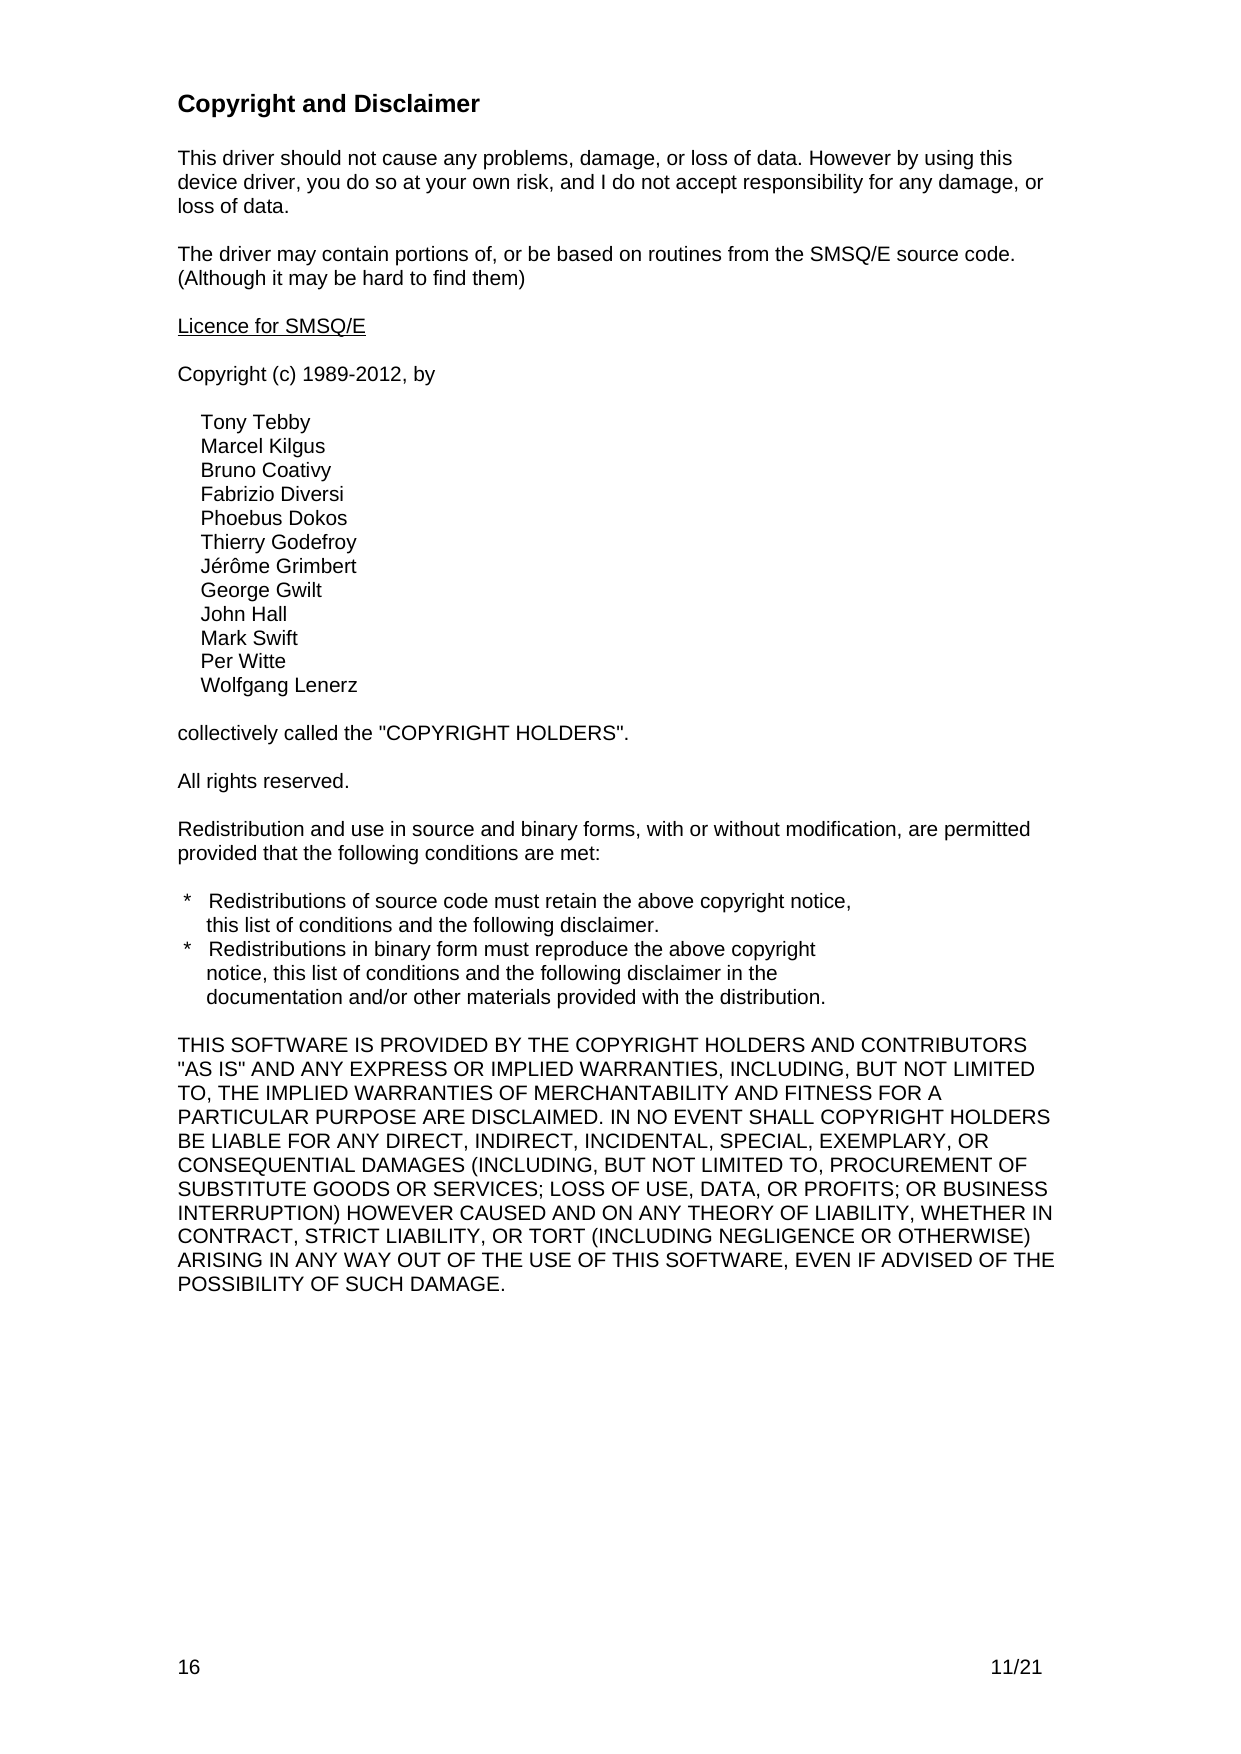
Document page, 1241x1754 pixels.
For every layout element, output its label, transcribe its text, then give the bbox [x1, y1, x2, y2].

text Licence for SMSQ/E [177, 314, 1063, 338]
text this list of conditions and the following disclaimer. [177, 913, 1063, 937]
text * Redistributions in binary form must reproduce the above copyright [177, 937, 1063, 961]
text THIS SOFTWARE IS PROVIDED BY THE COPYRIGHT HOLDERS AND CONTRIBUTORS "AS IS" AND ANY EXPRESS OR IMPLIED WARRANTIES, INCLUDING, BUT NOT LIMITED TO, THE IMPLIED WARRANTIES OF MERCHANTABILITY AND FITNESS FOR A PARTICULAR PURPOSE ARE DISCLAIMED. IN NO EVENT SHALL COPYRIGHT HOLDERS BE LIABLE FOR ANY DIRECT, INDIRECT, INCIDENTAL, SPECIAL, EXEMPLARY, OR CONSEQUENTIAL DAMAGES (INCLUDING, BUT NOT LIMITED TO, PROCUREMENT OF SUBSTITUTE GOODS OR SERVICES; LOSS OF USE, DATA, OR PROFITS; OR BUSINESS INTERRUPTION) HOWEVER CAUSED AND ON ANY THEORY OF LIABILITY, WHETHER IN CONTRACT, STRICT LIABILITY, OR TORT (INCLUDING NEGLIGENCE OR OTHERWISE) ARISING IN ANY WAY OUT OF THE USE OF THIS SOFTWARE, EVEN IF ADVISED OF THE POSSIBILITY OF SUCH DAMAGE. [177, 1033, 1063, 1296]
text Copyright (c) 1989-2012, by [177, 362, 1063, 386]
text Fabrizio Diversi [177, 482, 1063, 506]
text Jérôme Grimbert [177, 553, 1063, 577]
text Per Witte [177, 649, 1063, 673]
text George Gwilt [177, 577, 1063, 601]
text notice, this list of conditions and the following disclaimer in the [177, 961, 1063, 985]
text The driver may contain portions of, or be based on routines from the SMSQ/E source code. [177, 242, 1063, 266]
text Marcel Kilgus [177, 434, 1063, 458]
text (Although it may be hard to find them) [177, 266, 1063, 290]
text All rights reserved. [177, 769, 1063, 793]
text Redistribution and use in source and binary forms, with or without modification, are permitted provided that the following conditions are met: [177, 817, 1063, 865]
text Phoebus Dokos [177, 506, 1063, 529]
text Tony Tebby [177, 410, 1063, 434]
text Wolfgang Lenerz [177, 673, 1063, 697]
text Copyright and Disclaimer [177, 89, 1063, 117]
text Thierry Godefroy [177, 529, 1063, 553]
text collectively called the "COPYRIGHT HOLDERS". [177, 721, 1063, 745]
text John Hall [177, 601, 1063, 625]
text documentation and/or other materials provided with the distribution. [177, 985, 1063, 1009]
text Bruno Coativy [177, 458, 1063, 482]
text * Redistributions of source code must retain the above copyright notice, [177, 889, 1063, 913]
text Mark Swift [177, 625, 1063, 649]
text This driver should not cause any problems, damage, or loss of data. However by using this device driver, you do so at your own risk, and I do not accept responsibility for any damage, or loss of data. [177, 146, 1063, 218]
